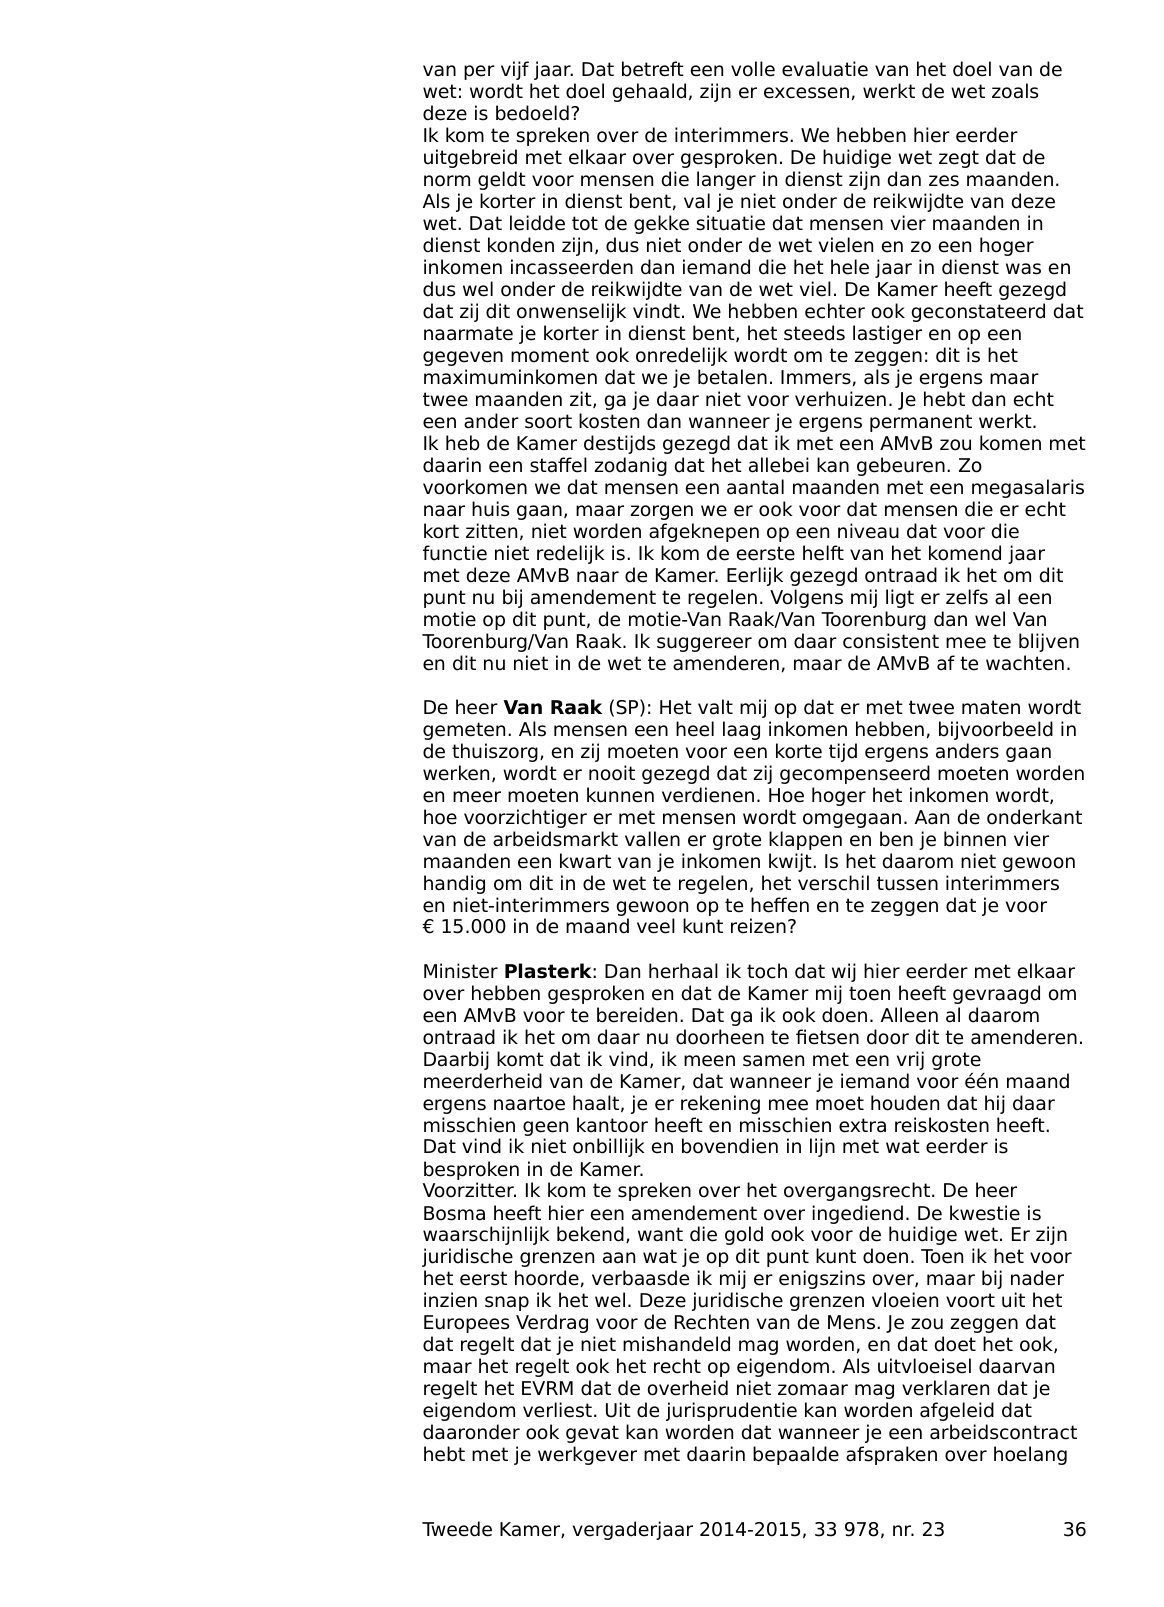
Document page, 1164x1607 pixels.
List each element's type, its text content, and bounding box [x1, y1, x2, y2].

text Voorzitter. Ik kom te spreken over het overgangsrecht. De heer Bosma heeft hier een amendement over ingediend. De kwestie is waarschijnlijk bekend, want die gold ook voor de huidige wet. Er zijn juridische grenzen aan wat je op dit punt kunt doen. Toen ik het voor het eerst hoorde, verbaasde ik mij er enigszins over, maar bij nader inzien snap ik het wel. Deze juridische grenzen vloeien voort uit het Europees Verdrag voor de Rechten van de Mens. Je zou zeggen dat dat regelt dat je niet mishandeld mag worden, en dat doet het ook, maar het regelt ook het recht op eigendom. Als uitvloeisel daarvan regelt het EVRM dat de overheid niet zomaar mag verklaren dat je eigendom verliest. Uit de jurisprudentie kan worden afgeleid dat daaronder ook gevat kan worden dat wanneer je een arbeidscontract hebt met je werkgever met daarin bepaalde afspraken over hoelang [422, 1180, 1087, 1466]
text Ik kom te spreken over de interimmers. We hebben hier eerder uitgebreid met elkaar over gesproken. De huidige wet zegt dat de norm geldt voor mensen die langer in dienst zijn dan zes maanden. Als je korter in dienst bent, val je niet onder de reikwijdte van deze wet. Dat leidde tot de gekke situatie dat mensen vier maanden in dienst konden zijn, dus niet onder de wet vielen en zo een hoger inkomen incasseerden dan iemand die het hele jaar in dienst was en dus wel onder de reikwijdte van de wet viel. De Kamer heeft gezegd dat zij dit onwenselijk vindt. We hebben echter ook geconstateerd dat naarmate je korter in dienst bent, het steeds lastiger en op een gegeven moment ook onredelijk wordt om te zeggen: dit is het maximuminkomen dat we je betalen. Immers, als je ergens maar twee maanden zit, ga je daar niet voor verhuizen. Je hebt dan echt een ander soort kosten dan wanneer je ergens permanent werkt. [422, 125, 1087, 433]
text Ik heb de Kamer destijds gezegd dat ik met een AMvB zou komen met daarin een staffel zodanig dat het allebei kan gebeuren. Zo voorkomen we dat mensen een aantal maanden met een megasalaris naar huis gaan, maar zorgen we er ook voor dat mensen die er echt kort zitten, niet worden afgeknepen op een niveau dat voor die functie niet redelijk is. Ik kom de eerste helft van het komend jaar met deze AMvB naar de Kamer. Eerlijk gezegd ontraad ik het om dit punt nu bij amendement te regelen. Volgens mij ligt er zelfs al een motie op dit punt, de motie-Van Raak/Van Toorenburg dan wel Van Toorenburg/Van Raak. Ik suggereer om daar consistent mee te blijven en dit nu niet in de wet te amenderen, maar de AMvB af te wachten. [422, 433, 1087, 674]
text van per vijf jaar. Dat betreft een volle evaluatie van het doel van de wet: wordt het doel gehaald, zijn er excessen, werkt de wet zoals deze is bedoeld? [422, 59, 1087, 125]
text Minister Plasterk: Dan herhaal ik toch dat wij hier eerder met elkaar over hebben gesproken en dat de Kamer mij toen heeft gevraagd om een AMvB voor te bereiden. Dat ga ik ook doen. Alleen al daarom ontraad ik het om daar nu doorheen te fietsen door dit te amenderen. Daarbij komt dat ik vind, ik meen samen met een vrij grote meerderheid van de Kamer, dat wanneer je iemand voor één maand ergens naartoe haalt, je er rekening mee moet houden dat hij daar misschien geen kantoor heeft en misschien extra reiskosten heeft. Dat vind ik niet onbillijk en bovendien in lijn met wat eerder is besproken in de Kamer. [422, 961, 1087, 1180]
text De heer Van Raak (SP): Het valt mij op dat er met twee maten wordt gemeten. Als mensen een heel laag inkomen hebben, bijvoorbeeld in de thuiszorg, en zij moeten voor een korte tijd ergens anders gaan werken, wordt er nooit gezegd dat zij gecompenseerd moeten worden en meer moeten kunnen verdienen. Hoe hoger het inkomen wordt, hoe voorzichtiger er met mensen wordt omgegaan. Aan de onderkant van de arbeidsmarkt vallen er grote klappen en ben je binnen vier maanden een kwart van je inkomen kwijt. Is het daarom niet gewoon handig om dit in de wet te regelen, het verschil tussen interimmers en niet-interimmers gewoon op te heffen en te zeggen dat je voor € 15.000 in de maand veel kunt reizen? [422, 697, 1087, 938]
